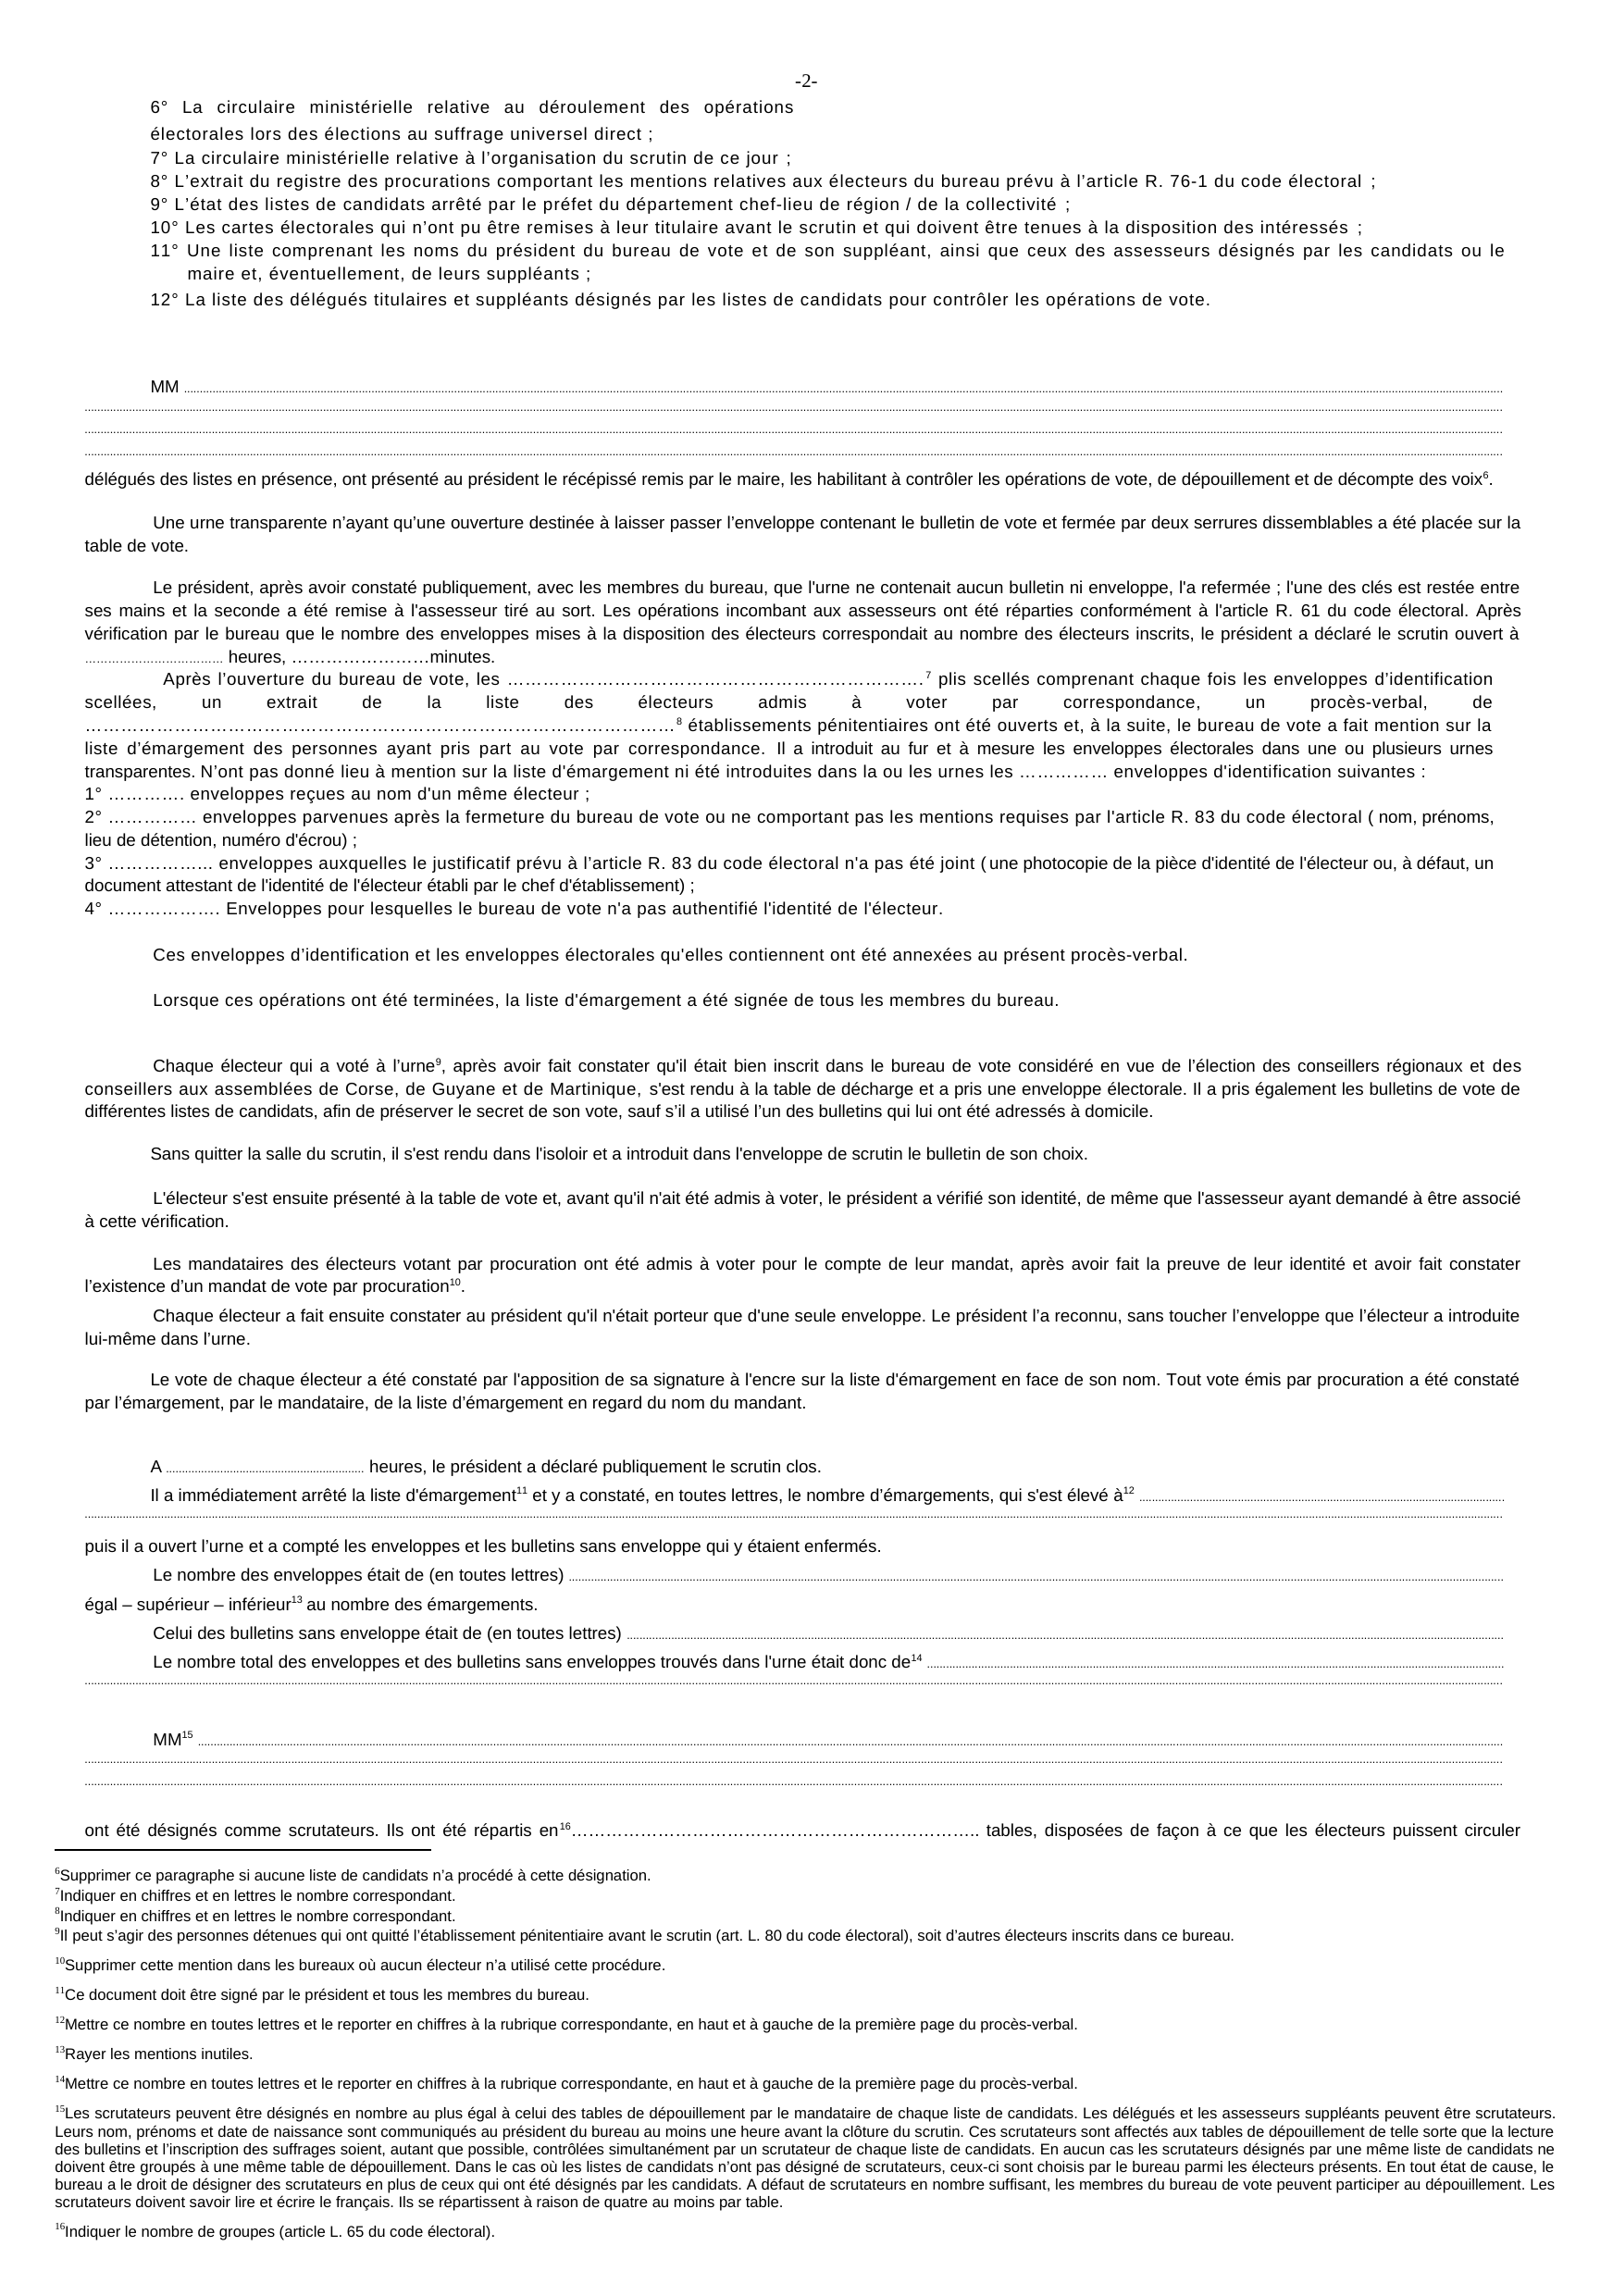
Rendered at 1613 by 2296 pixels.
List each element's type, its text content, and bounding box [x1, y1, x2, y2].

table_cell [45, 1508, 78, 1529]
table_cell [1528, 1508, 1567, 1529]
table_cell [1528, 467, 1567, 490]
table_cell 7° La circulaire ministérielle relative à l’organisation du scrutin de ce jour ; [78, 146, 1515, 168]
table_cell 11° Une liste comprenant les noms du président du bureau de vote et de son suppléant, ainsi que ceux des assesseurs désignés par les candidats ou le maire et, éventuellement, de leurs suppléants ; [78, 239, 1515, 284]
table_cell [45, 146, 78, 168]
table_cell [45, 1166, 78, 1188]
table_cell [1528, 1034, 1567, 1056]
table_cell Il a immédiatement arrêté la liste d'émargement et y a constaté, en toutes lettres, le nombre d’émargements, qui s'est élevé à [78, 1478, 1528, 1507]
table_cell [1528, 239, 1567, 284]
table_cell Chaque électeur qui a voté à l’urne, après avoir fait constater qu'il était bien inscrit dans le bureau de vote considéré en vue de l’élection des conseillers régionaux et des conseillers aux assemblées de Corse, de Guyane et de Martinique, s'est rendu à la table de décharge et a pris une enveloppe électorale. Il a pris également les bulletins de vote de différentes listes de candidats, afin de préserver le secret de son vote, sauf s’il a utilisé l’un des bulletins qui lui ont été adressés à domicile. [78, 1056, 1528, 1122]
table_cell [1528, 312, 1567, 341]
table_cell MM [78, 1716, 1528, 1753]
table_cell [1528, 1166, 1567, 1188]
table_cell Le nombre des enveloppes était de (en toutes lettres) [78, 1558, 1528, 1587]
table_cell [45, 1144, 78, 1166]
table_cell [45, 239, 78, 284]
table_cell [45, 577, 78, 1034]
table_cell [1528, 1753, 1567, 1775]
table_cell Chaque électeur a fait ensuite constater au président qu'il n'était porteur que d'une seule enveloppe. Le président l’a reconnu, sans toucher l’enveloppe que l’électeur a introduite lui-même dans l’urne. [78, 1306, 1528, 1370]
table_cell [1528, 1775, 1567, 1797]
table_cell [45, 1306, 78, 1370]
table_cell MM [78, 364, 1528, 400]
table_cell [45, 555, 78, 577]
table_cell [1528, 1370, 1567, 1427]
table_cell [45, 285, 78, 312]
table_cell [1528, 422, 1567, 445]
table_cell Le président, après avoir constaté publiquement, avec les membres du bureau, que l'urne ne contenait aucun bulletin ni enveloppe, l'a refermée ; l'une des clés est restée entre ses mains et la seconde a été remise à l'assesseur tiré au sort. Les opérations incombant aux assesseurs ont été réparties conformément à l'article R. 61 du code électoral. Après vérification par le bureau que le nombre des enveloppes mises à la disposition des électeurs correspondait au nombre des électeurs inscrits, le président a déclaré le scrutin ouvert à ……………………………… heures, ……………………minutes. Après l’ouverture du bureau de vote, les ……………………………………………………………. plis scellés comprenant chaque fois les enveloppes d’identification scellées, un extrait de la liste des électeurs admis à voter par correspondance, un procès-verbal, de ……………………………………………………………………………………… établissements pénitentiaires ont été ouverts et, à la suite, le bureau de vote a fait mention sur la liste d’émargement des personnes ayant pris part au vote par correspondance. Il a introduit au fur et à mesure les enveloppes électorales dans une ou plusieurs urnes transparentes. N’ont pas donné lieu à mention sur la liste d'émargement ni été introduites dans la ou les urnes les …………… enveloppes d'identification suivantes : 1° …………. enveloppes reçues au nom d'un même électeur ; 2° …………… enveloppes parvenues après la fermeture du bureau de vote ou ne comportant pas les mentions requises par l'article R. 83 du code électoral (nom, prénoms, lieu de détention, numéro d'écrou) ; 3° ……………... enveloppes auxquelles le justificatif prévu à l’article R. 83 du code électoral n'a pas été joint (une photocopie de la pièce d'identité de l'électeur ou, à défaut, un document attestant de l'identité de l'électeur établi par le chef d'établissement) ; 4° ………………. Enveloppes pour lesquelles le bureau de vote n'a pas authentifié l'identité de l'électeur. Ces enveloppes d’identification et les enveloppes électorales qu'elles contiennent ont été annexées au présent procès-verbal. Lorsque ces opérations ont été terminées, la liste d'émargement a été signée de tous les membres du bureau. [78, 577, 1528, 1034]
table_cell [1515, 146, 1528, 168]
table_cell [45, 1034, 78, 1056]
table_cell A heures, le président a déclaré publiquement le scrutin clos. [78, 1449, 1528, 1478]
table_cell Une urne transparente n’ayant qu’une ouverture destinée à laisser passer l’enveloppe contenant le bulletin de vote et fermée par deux serrures dissemblables a été placée sur la table de vote. [78, 513, 1528, 555]
table_cell [1528, 1674, 1567, 1716]
table_cell Le vote de chaque électeur a été constaté par l'apposition de sa signature à l'encre sur la liste d'émargement en face de son nom. Tout vote émis par procuration a été constaté par l’émargement, par le mandataire, de la liste d’émargement en regard du nom du mandant. [78, 1370, 1528, 1427]
table_cell [1528, 1254, 1567, 1306]
table_cell ont été désignés comme scrutateurs. Ils ont été répartis en…………………………………………………………….. tables, disposées de façon à ce que les électeurs puissent circuler [78, 1797, 1528, 1840]
table_cell Le nombre total des enveloppes et des bulletins sans enveloppes trouvés dans l'urne était donc de [78, 1645, 1528, 1674]
table_cell Sans quitter la salle du scrutin, il s'est rendu dans l'isoloir et a introduit dans l'enveloppe de scrutin le bulletin de son choix. [78, 1144, 1528, 1166]
table_cell [45, 513, 78, 555]
table_cell [45, 1775, 78, 1797]
table_cell [78, 1231, 1528, 1253]
table_cell [1528, 577, 1567, 1034]
table_cell [45, 1587, 78, 1616]
table_cell Les mandataires des électeurs votant par procuration ont été admis à voter pour le compte de leur mandat, après avoir fait la preuve de leur identité et avoir fait constater l’existence d’un mandat de vote par procuration. [78, 1254, 1528, 1306]
table_cell [45, 1753, 78, 1775]
table_cell délégués des listes en présence, ont présenté au président le récépissé remis par le maire, les habilitant à contrôler les opérations de vote, de dépouillement et de décompte des voix. [78, 467, 1528, 490]
table_cell 6° La circulaire ministérielle relative au déroulement des opérations électorales lors des élections au suffrage universel direct ; [78, 92, 1515, 145]
table_cell [1528, 169, 1567, 238]
table_cell 8° L’extrait du registre des procurations comportant les mentions relatives aux électeurs du bureau prévu à l’article R. 76-1 du code électoral ; 9° L’état des listes de candidats arrêté par le préfet du département chef-lieu de région / de la collectivité ; 10° Les cartes électorales qui n’ont pu être remises à leur titulaire avant le scrutin et qui doivent être tenues à la disposition des intéressés ; [78, 169, 1515, 238]
table_cell [45, 341, 78, 364]
table_cell [1528, 341, 1567, 364]
table_cell [45, 1674, 78, 1716]
table_cell puis il a ouvert l’urne et a compté les enveloppes et les bulletins sans enveloppe qui y étaient enfermés. [78, 1530, 1528, 1558]
table_cell [45, 364, 78, 400]
table_cell L'électeur s'est ensuite présenté à la table de vote et, avant qu'il n'ait été admis à voter, le président a vérifié son identité, de même que l'assesseur ayant demandé à être associé à cette vérification. [78, 1188, 1528, 1231]
table_cell [1528, 146, 1567, 168]
table_cell [78, 341, 1528, 364]
table_cell [78, 1775, 1528, 1797]
table_cell [1528, 1530, 1567, 1558]
table_cell [1528, 490, 1567, 513]
table_cell [1528, 1144, 1567, 1166]
table_cell [1515, 239, 1528, 284]
table_cell [1528, 445, 1567, 466]
table_cell [78, 1166, 1528, 1188]
table_cell [1528, 1231, 1567, 1253]
table_cell [1528, 364, 1567, 400]
table_cell [1528, 555, 1567, 577]
table_cell [45, 401, 78, 422]
table_cell [45, 169, 78, 238]
table_cell [1528, 92, 1567, 145]
table_cell [78, 1753, 1528, 1775]
table_cell [78, 1427, 1528, 1449]
table_cell [45, 1530, 78, 1558]
table_cell [1528, 1427, 1567, 1449]
table_cell [1528, 401, 1567, 422]
table_cell [45, 1478, 78, 1507]
table_cell [45, 467, 78, 490]
table_cell [1528, 1188, 1567, 1231]
table_cell [78, 490, 1528, 513]
table_cell [1528, 1449, 1567, 1478]
table_cell [78, 401, 1528, 422]
table_cell [78, 1674, 1528, 1716]
table_cell Celui des bulletins sans enveloppe était de (en toutes lettres) [78, 1616, 1528, 1644]
table_cell [45, 445, 78, 466]
table_cell [78, 1122, 1528, 1144]
table_cell [45, 1645, 78, 1674]
table_cell [78, 422, 1528, 445]
table_cell [1528, 1306, 1567, 1370]
table_cell [1528, 1558, 1567, 1587]
table_cell [45, 1449, 78, 1478]
table_cell [1528, 1716, 1567, 1753]
table_cell 12° La liste des délégués titulaires et suppléants désignés par les listes de candidats pour contrôler les opérations de vote. [78, 285, 1515, 312]
table_cell [1515, 92, 1528, 145]
table_cell [45, 1427, 78, 1449]
table_cell [1528, 1616, 1567, 1644]
table_cell [45, 1056, 78, 1122]
table_cell [1528, 513, 1567, 555]
table_cell égal – supérieur – inférieur au nombre des émargements. [78, 1587, 1528, 1616]
table_cell [45, 1231, 78, 1253]
table_cell [78, 555, 1528, 577]
table_cell [45, 1716, 78, 1753]
table_cell [45, 1254, 78, 1306]
table_cell [45, 1797, 78, 1840]
table_cell [1528, 1645, 1567, 1674]
table_cell [45, 422, 78, 445]
table_cell [1515, 285, 1528, 312]
table_cell [45, 1122, 78, 1144]
table_cell [78, 1034, 1528, 1056]
table_cell [1528, 1797, 1567, 1840]
table_cell [45, 312, 78, 341]
table_cell [45, 1370, 78, 1427]
table_cell [1528, 285, 1567, 312]
table_cell [1528, 1478, 1567, 1507]
table_cell [78, 1508, 1528, 1529]
table_cell [1528, 1587, 1567, 1616]
table_cell [45, 1558, 78, 1587]
table_cell [78, 312, 1515, 341]
table_cell [1515, 312, 1528, 341]
table_cell [45, 1616, 78, 1644]
table_cell [45, 490, 78, 513]
table_cell [45, 92, 78, 145]
table_cell [1515, 169, 1528, 238]
table_cell [1528, 1122, 1567, 1144]
table_cell [1528, 1056, 1567, 1122]
table_cell [45, 1188, 78, 1231]
table_cell [78, 445, 1528, 466]
